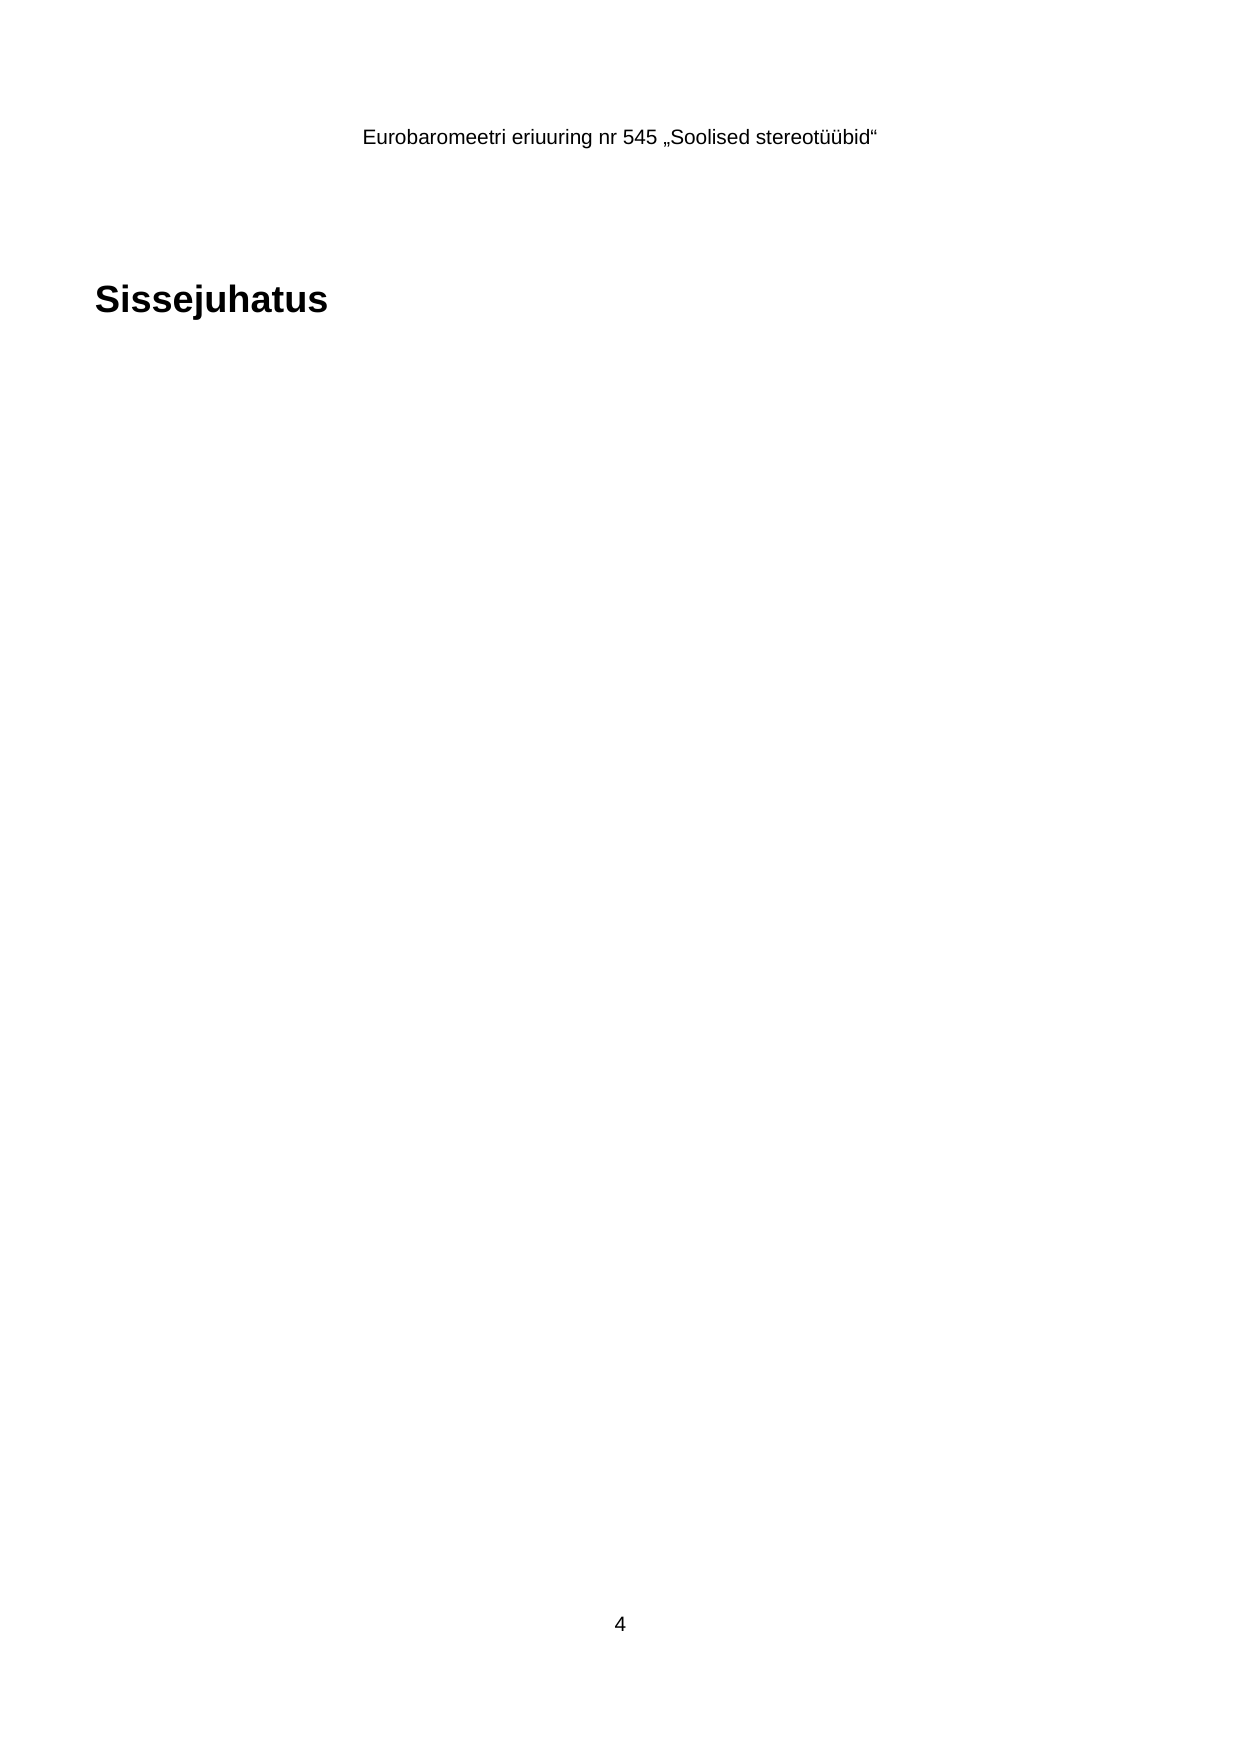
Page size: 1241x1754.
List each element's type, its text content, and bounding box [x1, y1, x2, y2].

subtitle Sissejuhatus [94, 277, 1146, 320]
